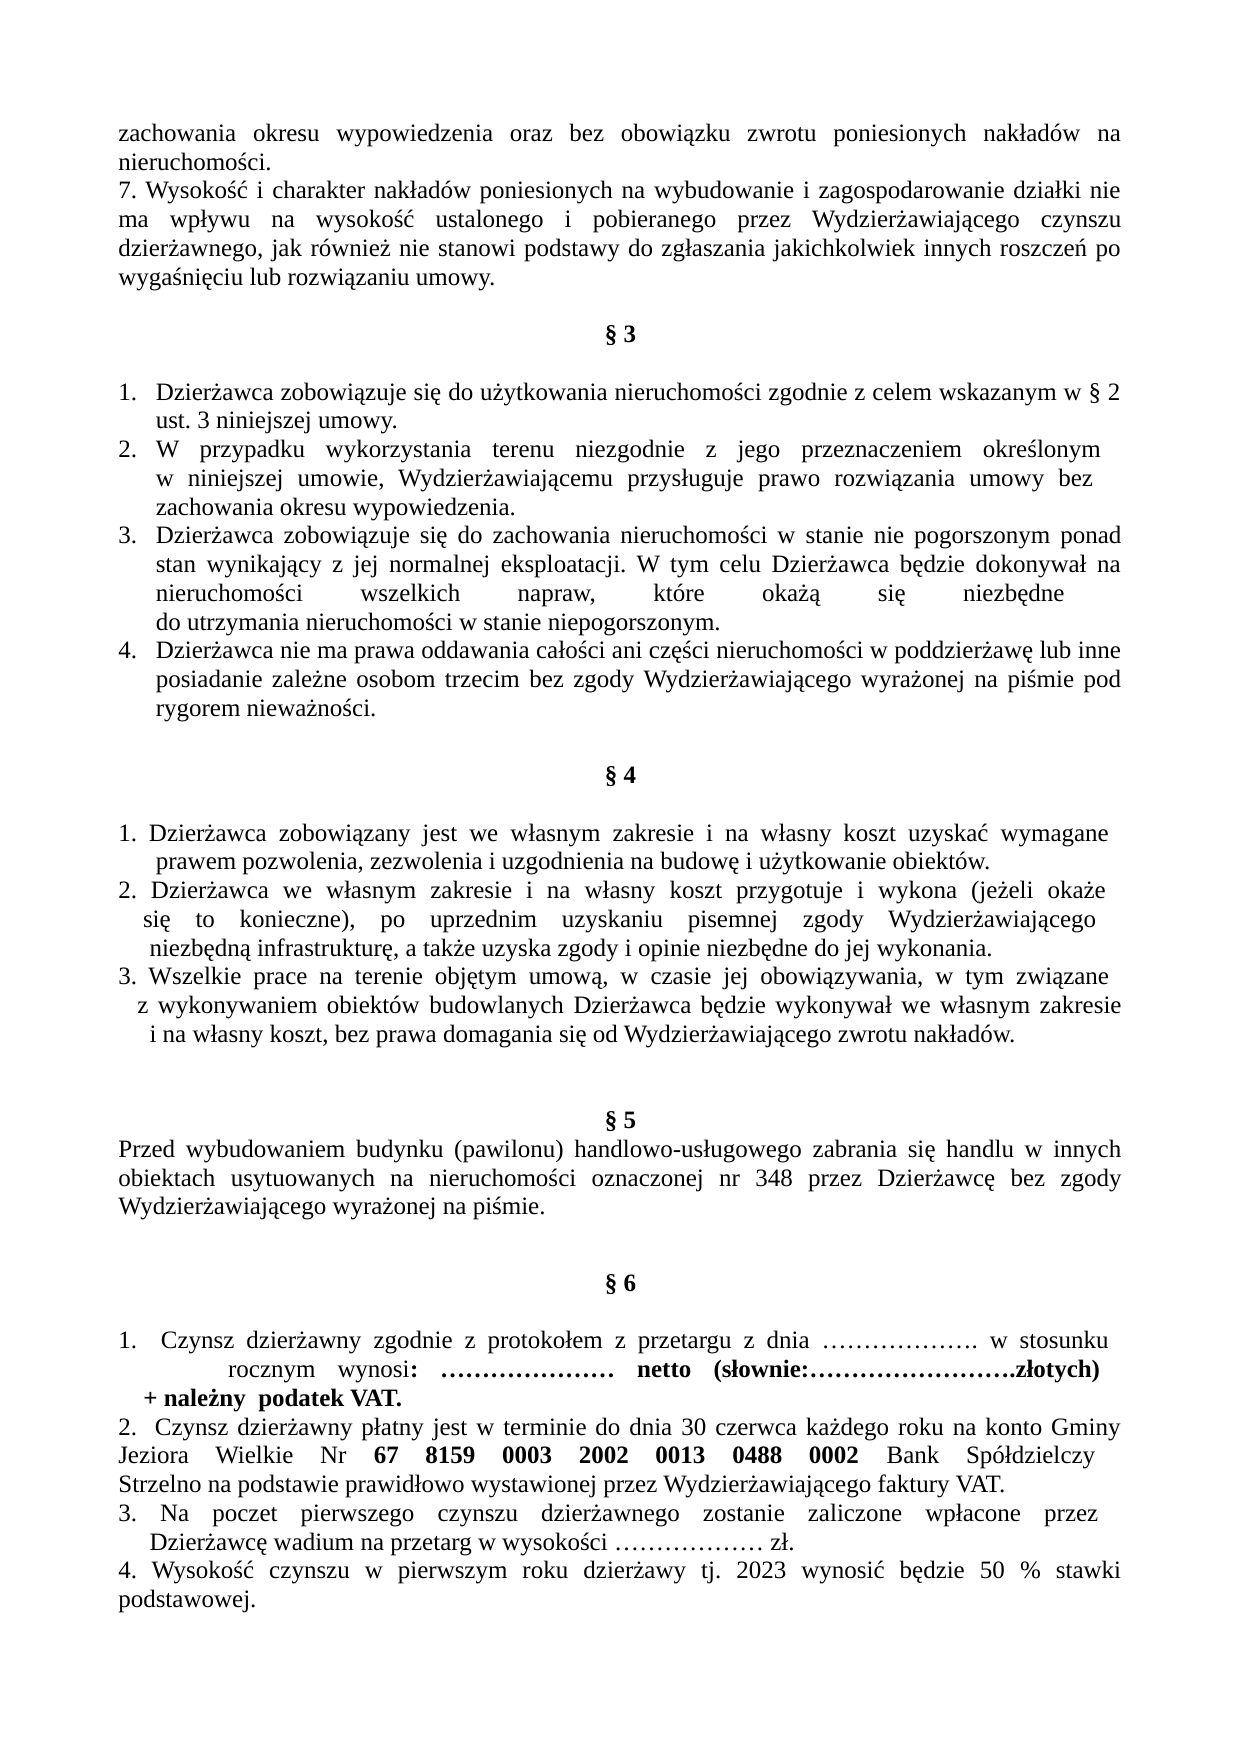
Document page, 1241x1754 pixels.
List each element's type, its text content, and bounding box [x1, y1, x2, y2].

list Dzierżawca zobowiązuje się do zachowania nieruchomości w stanie nie pogorszonym ponad stan wynikający z jej normalnej eksploatacji. W tym celu Dzierżawca będzie dokonywał na nieruchomości wszelkich napraw, które okażą się niezbędne do utrzymania nieruchomości w stanie niepogorszonym. [118, 521, 1122, 636]
text § 5 [118, 1105, 1122, 1134]
text 3. Wszelkie prace na terenie objętym umową, w czasie jej obowiązywania, w tym związane z wykonywaniem obiektów budowlanych Dzierżawca będzie wykonywał we własnym zakresie i na własny koszt, bez prawa domagania się od Wydzierżawiającego zwrotu nakładów. [118, 961, 1122, 1048]
text § 4 [118, 760, 1122, 789]
text 2. Dzierżawca we własnym zakresie i na własny koszt przygotuje i wykona (jeżeli okaże się to konieczne), po uprzednim uzyskaniu pisemnej zgody Wydzierżawiającego niezbędną infrastrukturę, a także uzyska zgody i opinie niezbędne do jej wykonania. [118, 875, 1122, 961]
list Dzierżawca nie ma prawa oddawania całości ani części nieruchomości w poddzierżawę lub inne posiadanie zależne osobom trzecim bez zgody Wydzierżawiającego wyrażonej na piśmie pod rygorem nieważności. [118, 636, 1122, 722]
text § 3 [118, 319, 1122, 348]
list Dzierżawca zobowiązuje się do użytkowania nieruchomości zgodnie z celem wskazanym w § 2 ust. 3 niniejszej umowy. [118, 377, 1122, 434]
text § 6 [118, 1268, 1122, 1297]
text zachowania okresu wypowiedzenia oraz bez obowiązku zwrotu poniesionych nakładów na nieruchomości. [118, 118, 1122, 176]
text 4. Wysokość czynszu w pierwszym roku dzierżawy tj. 2023 wynosić będzie 50 % stawki podstawowej. [118, 1556, 1122, 1613]
text 1. Dzierżawca zobowiązany jest we własnym zakresie i na własny koszt uzyskać wymagane prawem pozwolenia, zezwolenia i uzgodnienia na budowę i użytkowanie obiektów. [118, 818, 1122, 875]
text 7. Wysokość i charakter nakładów poniesionych na wybudowanie i zagospodarowanie działki nie ma wpływu na wysokość ustalonego i pobieranego przez Wydzierżawiającego czynszu dzierżawnego, jak również nie stanowi podstawy do zgłaszania jakichkolwiek innych roszczeń po wygaśnięciu lub rozwiązaniu umowy. [118, 176, 1122, 291]
text 2. Czynsz dzierżawny płatny jest w terminie do dnia 30 czerwca każdego roku na konto Gminy Jeziora Wielkie Nr 67 8159 0003 2002 0013 0488 0002 Bank Spółdzielczy Strzelno na podstawie prawidłowo wystawionej przez Wydzierżawiającego faktury VAT. [118, 1412, 1122, 1498]
text 1. Czynsz dzierżawny zgodnie z protokołem z przetargu z dnia ………………. w stosunku rocznym wynosi: ………………… netto (słownie:…………………….złotych) + należny podatek VAT. [118, 1326, 1122, 1412]
text Przed wybudowaniem budynku (pawilonu) handlowo-usługowego zabrania się handlu w innych obiektach usytuowanych na nieruchomości oznaczonej nr 348 przez Dzierżawcę bez zgody Wydzierżawiającego wyrażonej na piśmie. [118, 1134, 1122, 1220]
text 3. Na poczet pierwszego czynszu dzierżawnego zostanie zaliczone wpłacone przez Dzierżawcę wadium na przetarg w wysokości ……………… zł. [118, 1498, 1122, 1556]
list W przypadku wykorzystania terenu niezgodnie z jego przeznaczeniem określonym w niniejszej umowie, Wydzierżawiającemu przysługuje prawo rozwiązania umowy bez zachowania okresu wypowiedzenia. [118, 434, 1122, 521]
